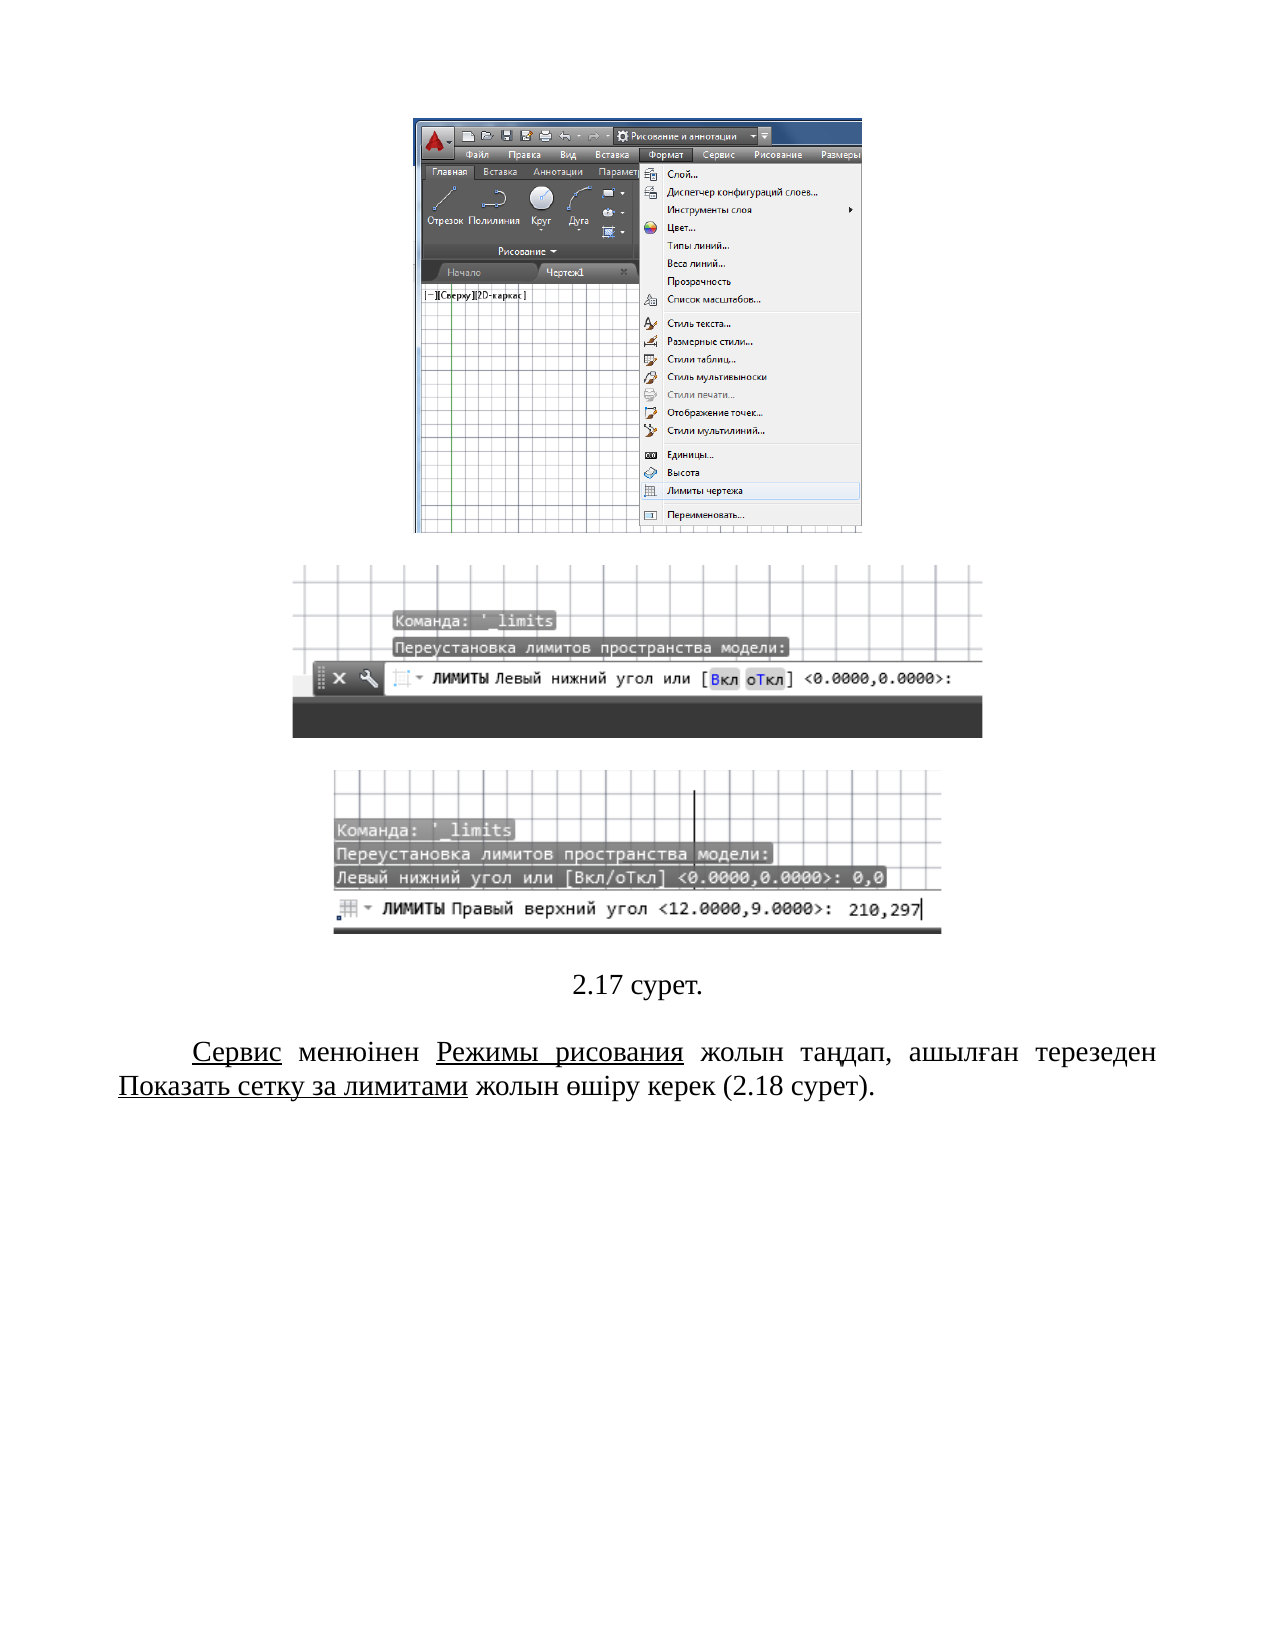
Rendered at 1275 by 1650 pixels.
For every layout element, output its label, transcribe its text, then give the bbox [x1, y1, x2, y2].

text Сервис менюінен Режимы рисования жолын таңдап, ашылған терезеден Показать сетку за лимитами жолын өшіру керек (2.18 сурет). [118, 1034, 1157, 1101]
text 2.17 сурет. [118, 967, 1157, 1001]
